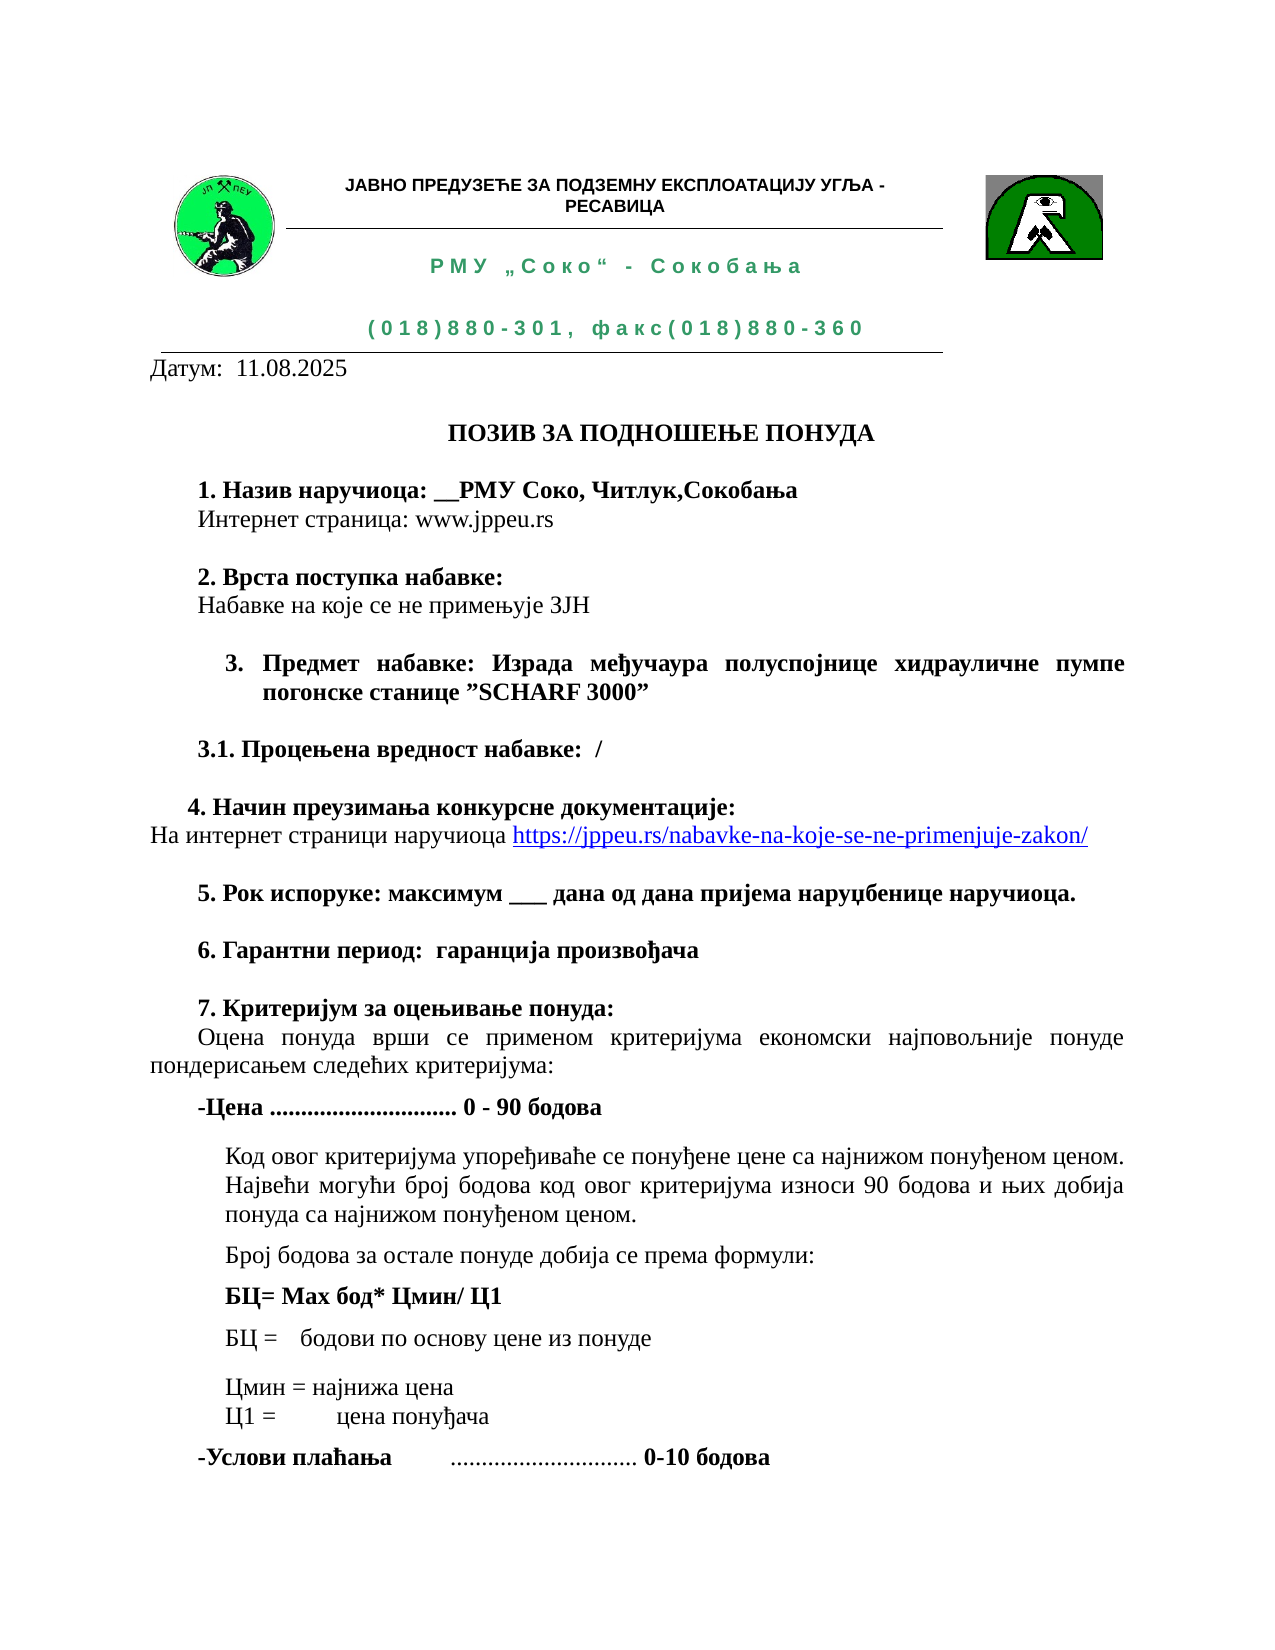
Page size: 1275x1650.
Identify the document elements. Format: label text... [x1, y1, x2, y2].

text -Услови плаћања .............................. 0-10 бодова [150, 1442, 1125, 1471]
text Набавке на које се не примењује ЗЈН [150, 591, 1125, 619]
text 5. Рок испоруке: максимум ___ дана од дана пријема наруџбенице наручиоца. [150, 878, 1125, 907]
table_header [943, 150, 1145, 352]
text Оцена понуда врши се применом критеријума економски најповољније понуде пондерисањем следећих критеријума: [150, 1022, 1125, 1079]
list Предмет набавке: Израда међучаура полуспојнице хидрауличне пумпе погонске станице ”SCHARF 3000” [225, 648, 1125, 706]
text БЦ= Маx бод* Цмин/ Ц1 [225, 1281, 1125, 1310]
text Цмин = најнижа цена [225, 1372, 1125, 1401]
text 3.1. Процењена вредност набавке: / [150, 734, 1125, 763]
text Интернет страница: www.jppeu.rs [150, 504, 1125, 533]
table_header ЈАВНО ПРЕДУЗЕЋЕ ЗА ПОДЗЕМНУ ЕКСПЛОАТАЦИЈУ УГЉА - РЕСАВИЦА [286, 150, 943, 228]
text Код овог критеријума упоређиваће се понуђене цене са најнижом понуђеном ценом. Највећи могући број бодова код овог критеријума износи 90 бодова и њих добија понуда са најнижом понуђеном ценом. [225, 1141, 1125, 1228]
picture [173, 175, 275, 277]
table_header [161, 150, 286, 352]
text Датум: 11.08.2025 [150, 353, 1125, 382]
text БЦ = бодови по основу цене из понуде [225, 1323, 1125, 1351]
table_cell РМУ „Соко“ - Сокобања (018)880-301, факс(018)880-360 [286, 229, 943, 352]
text 4. Начин преузимања конкурсне документације: [150, 792, 1125, 821]
text 7. Критеријум за оцењивање понуда: [150, 993, 1125, 1022]
text 1. Назив наручиоца: __РМУ Соко, Читлук,Сокобања [150, 476, 1125, 504]
text ПОЗИВ ЗА ПОДНОШЕЊЕ ПОНУДА [150, 418, 1125, 447]
text 2. Врста поступка набавке: [150, 562, 1125, 591]
text На интернет страници наручиоца https://jppeu.rs/nabavke-na-koje-se-ne-primenjuje-zakon/ [150, 821, 1125, 849]
text 6. Гарантни период: гаранција произвођача [150, 936, 1125, 964]
picture [985, 175, 1103, 260]
text Ц1 = цена понуђача [225, 1401, 1125, 1430]
text Број бодова за остале понуде добија се према формули: [225, 1240, 1125, 1269]
text -Цена .............................. 0 - 90 бодова [150, 1092, 1125, 1121]
